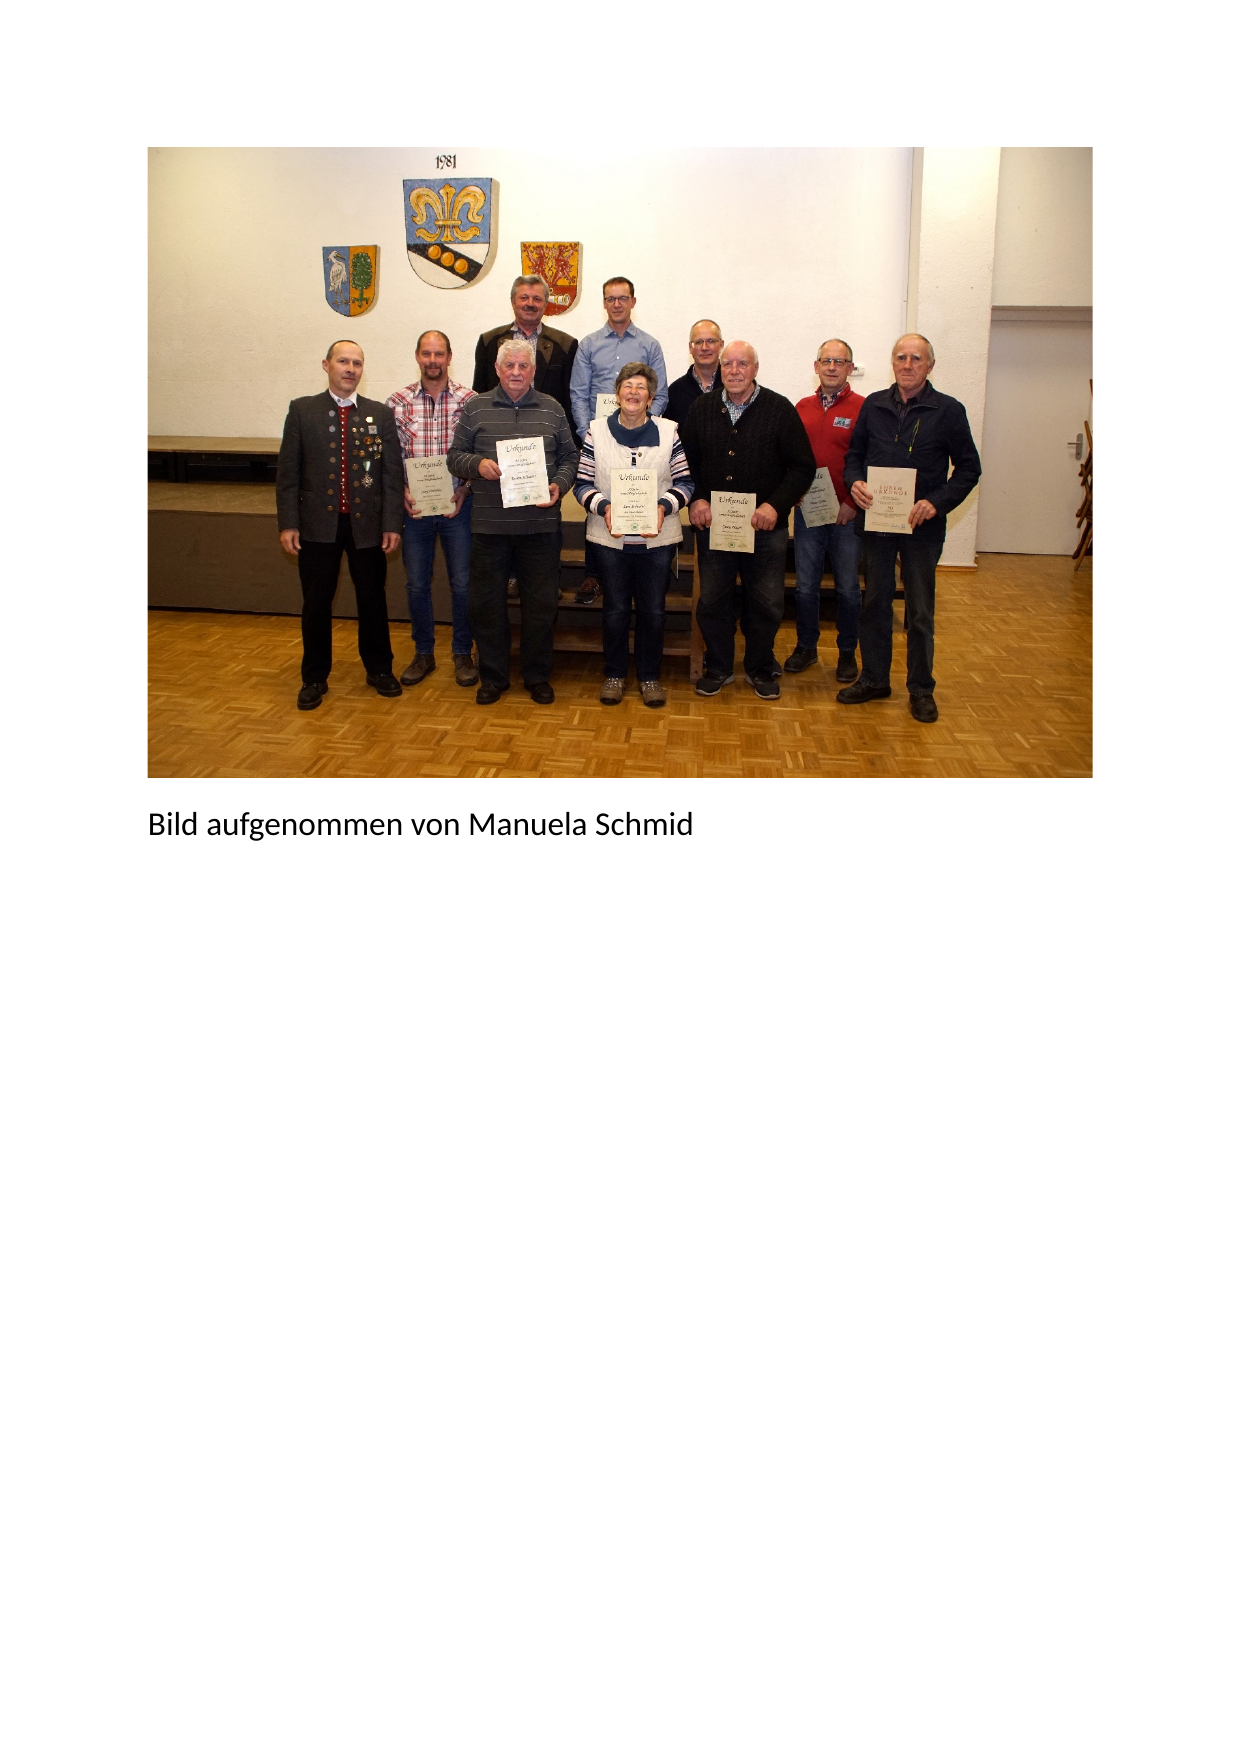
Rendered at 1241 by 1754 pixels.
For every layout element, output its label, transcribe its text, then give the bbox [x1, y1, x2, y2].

text Bild aufgenommen von Manuela Schmid [148, 803, 1093, 843]
